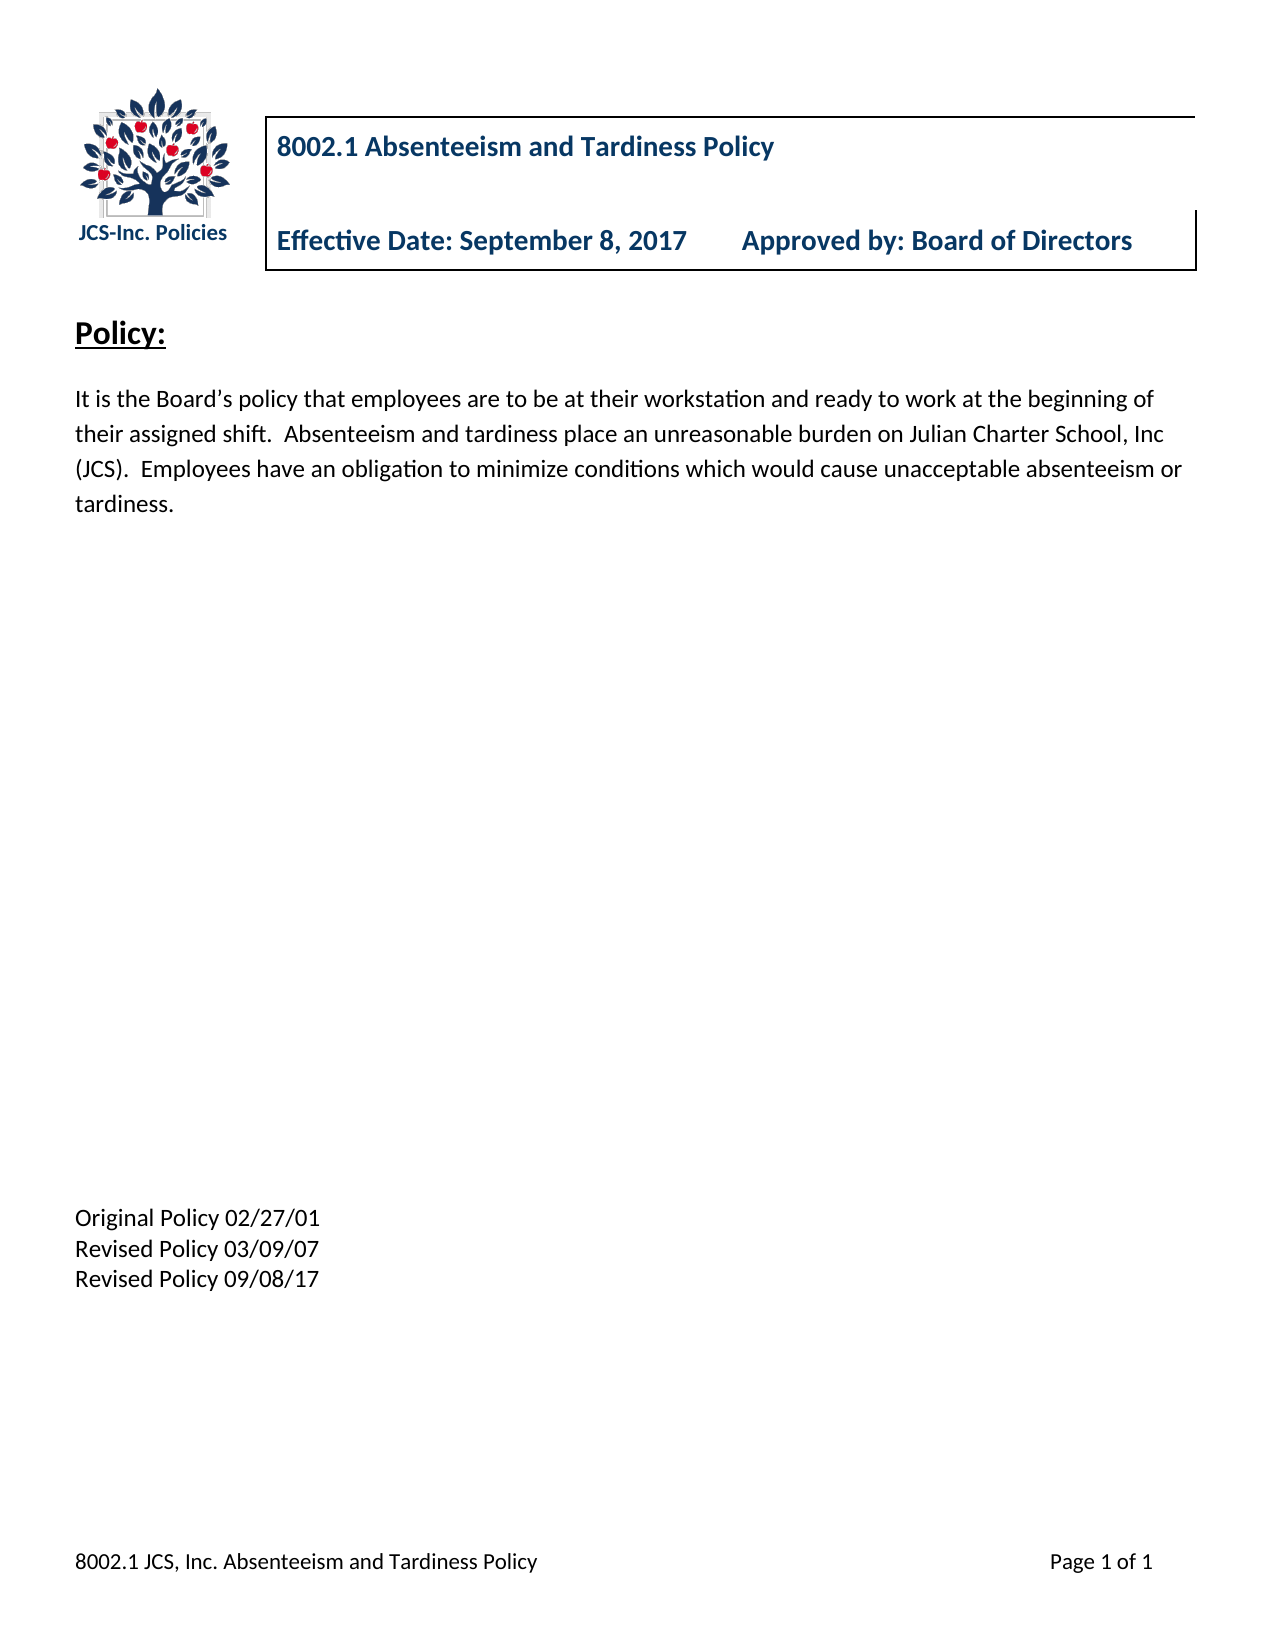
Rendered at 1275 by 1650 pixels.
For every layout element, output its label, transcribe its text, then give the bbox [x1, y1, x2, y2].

text Original Policy 02/27/01 [75, 1202, 1200, 1233]
text Revised Policy 03/09/07 [75, 1233, 1200, 1263]
picture [78, 85, 233, 218]
text Policy: [75, 312, 1200, 353]
text It is the Board’s policy that employees are to be at their workstation and ready to work at the beginning of their assigned shift. Absenteeism and tardiness place an unreasonable burden on Julian Charter School, Inc (JCS). Employees have an obligation to minimize conditions which would cause unacceptable absenteeism or tardiness. [75, 383, 1200, 519]
text Revised Policy 09/08/17 [75, 1263, 1200, 1294]
